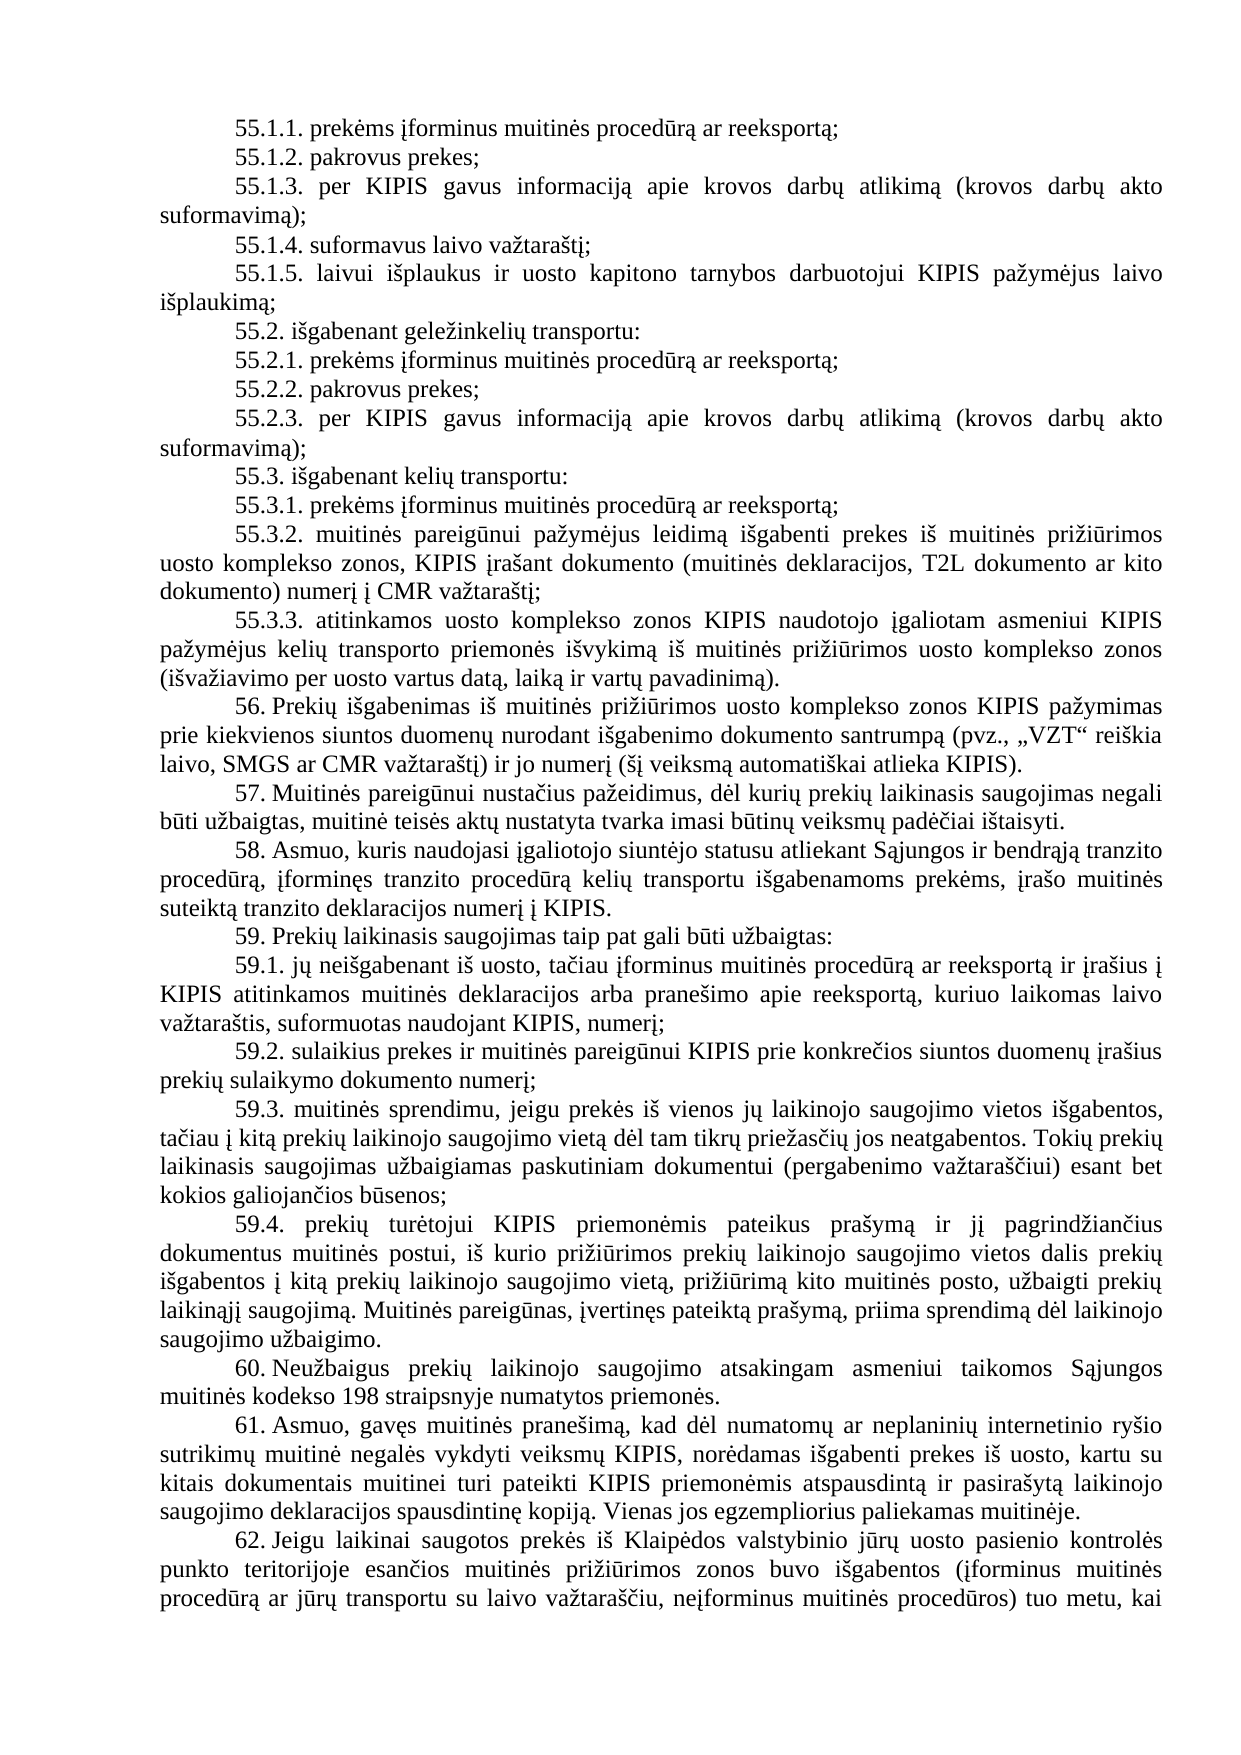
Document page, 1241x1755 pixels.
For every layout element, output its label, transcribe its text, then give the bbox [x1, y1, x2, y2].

text 55.1.1. prekėms įforminus muitinės procedūrą ar reeksportą; [159, 113, 1163, 142]
text 61. Asmuo, gavęs muitinės pranešimą, kad dėl numatomų ar neplaninių internetinio ryšio sutrikimų muitinė negalės vykdyti veiksmų KIPIS, norėdamas išgabenti prekes iš uosto, kartu su kitais dokumentais muitinei turi pateikti KIPIS priemonėmis atspausdintą ir pasirašytą laikinojo saugojimo deklaracijos spausdintinę kopiją. Vienas jos egzempliorius paliekamas muitinėje. [159, 1410, 1163, 1525]
text 55.1.3. per KIPIS gavus informaciją apie krovos darbų atlikimą (krovos darbų akto suformavimą); [159, 171, 1163, 229]
text 55.3.1. prekėms įforminus muitinės procedūrą ar reeksportą; [159, 490, 1163, 519]
text 59.4. prekių turėtojui KIPIS priemonėmis pateikus prašymą ir jį pagrindžiančius dokumentus muitinės postui, iš kurio prižiūrimos prekių laikinojo saugojimo vietos dalis prekių išgabentos į kitą prekių laikinojo saugojimo vietą, prižiūrimą kito muitinės posto, užbaigti prekių laikinąjį saugojimą. Muitinės pareigūnas, įvertinęs pateiktą prašymą, priima sprendimą dėl laikinojo saugojimo užbaigimo. [159, 1209, 1163, 1353]
text 59. Prekių laikinasis saugojimas taip pat gali būti užbaigtas: [159, 921, 1163, 950]
text 55.3.3. atitinkamos uosto komplekso zonos KIPIS naudotojo įgaliotam asmeniui KIPIS pažymėjus kelių transporto priemonės išvykimą iš muitinės prižiūrimos uosto komplekso zonos (išvažiavimo per uosto vartus datą, laiką ir vartų pavadinimą). [159, 605, 1163, 691]
text 55.1.2. pakrovus prekes; [159, 142, 1163, 171]
text 55.3. išgabenant kelių transportu: [159, 461, 1163, 490]
text 59.1. jų neišgabenant iš uosto, tačiau įforminus muitinės procedūrą ar reeksportą ir įrašius į KIPIS atitinkamos muitinės deklaracijos arba pranešimo apie reeksportą, kuriuo laikomas laivo važtaraštis, suformuotas naudojant KIPIS, numerį; [159, 950, 1163, 1036]
text 57. Muitinės pareigūnui nustačius pažeidimus, dėl kurių prekių laikinasis saugojimas negali būti užbaigtas, muitinė teisės aktų nustatyta tvarka imasi būtinų veiksmų padėčiai ištaisyti. [159, 778, 1163, 835]
text 55.2.3. per KIPIS gavus informaciją apie krovos darbų atlikimą (krovos darbų akto suformavimą); [159, 403, 1163, 461]
text 55.2.2. pakrovus prekes; [159, 374, 1163, 403]
text 56. Prekių išgabenimas iš muitinės prižiūrimos uosto komplekso zonos KIPIS pažymimas prie kiekvienos siuntos duomenų nurodant išgabenimo dokumento santrumpą (pvz., „VZT“ reiškia laivo, SMGS ar CMR važtaraštį) ir jo numerį (šį veiksmą automatiškai atlieka KIPIS). [159, 691, 1163, 778]
text 55.1.4. suformavus laivo važtaraštį; [159, 229, 1163, 258]
text 60. Neužbaigus prekių laikinojo saugojimo atsakingam asmeniui taikomos Sąjungos muitinės kodekso 198 straipsnyje numatytos priemonės. [159, 1353, 1163, 1410]
text 59.2. sulaikius prekes ir muitinės pareigūnui KIPIS prie konkrečios siuntos duomenų įrašius prekių sulaikymo dokumento numerį; [159, 1036, 1163, 1094]
text 55.1.5. laivui išplaukus ir uosto kapitono tarnybos darbuotojui KIPIS pažymėjus laivo išplaukimą; [159, 258, 1163, 316]
text 55.2. išgabenant geležinkelių transportu: [159, 316, 1163, 345]
text 62. Jeigu laikinai saugotos prekės iš Klaipėdos valstybinio jūrų uosto pasienio kontrolės punkto teritorijoje esančios muitinės prižiūrimos zonos buvo išgabentos (įforminus muitinės procedūrą ar jūrų transportu su laivo važtaraščiu, neįforminus muitinės procedūros) tuo metu, kai [159, 1525, 1163, 1611]
text 55.2.1. prekėms įforminus muitinės procedūrą ar reeksportą; [159, 345, 1163, 374]
text 59.3. muitinės sprendimu, jeigu prekės iš vienos jų laikinojo saugojimo vietos išgabentos, tačiau į kitą prekių laikinojo saugojimo vietą dėl tam tikrų priežasčių jos neatgabentos. Tokių prekių laikinasis saugojimas užbaigiamas paskutiniam dokumentui (pergabenimo važtaraščiui) esant bet kokios galiojančios būsenos; [159, 1094, 1163, 1209]
text 58. Asmuo, kuris naudojasi įgaliotojo siuntėjo statusu atliekant Sąjungos ir bendrąją tranzito procedūrą, įforminęs tranzito procedūrą kelių transportu išgabenamoms prekėms, įrašo muitinės suteiktą tranzito deklaracijos numerį į KIPIS. [159, 835, 1163, 921]
text 55.3.2. muitinės pareigūnui pažymėjus leidimą išgabenti prekes iš muitinės prižiūrimos uosto komplekso zonos, KIPIS įrašant dokumento (muitinės deklaracijos, T2L dokumento ar kito dokumento) numerį į CMR važtaraštį; [159, 519, 1163, 605]
